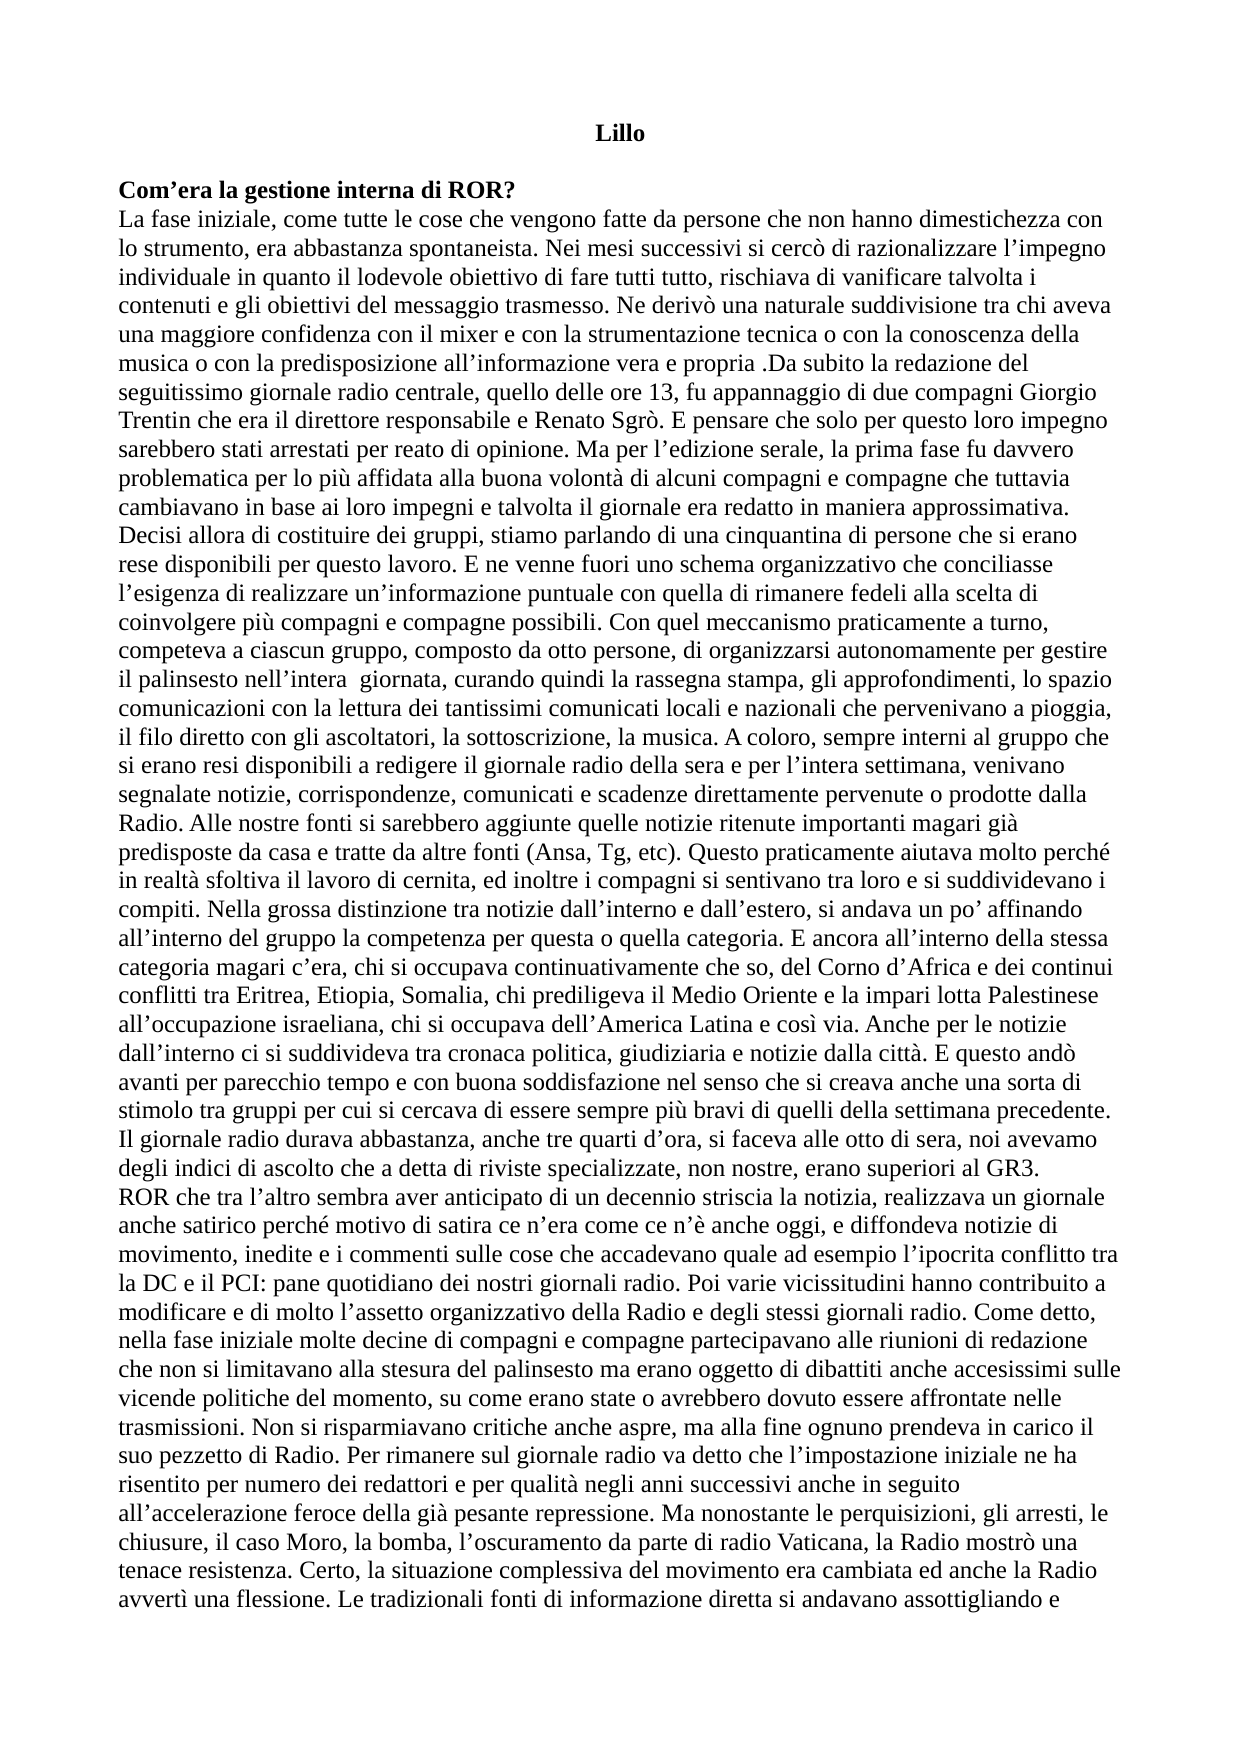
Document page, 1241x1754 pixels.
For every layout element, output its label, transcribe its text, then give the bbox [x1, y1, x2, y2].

text ROR che tra l’altro sembra aver anticipato di un decennio striscia la notizia, realizzava un giornale anche satirico perché motivo di satira ce n’era come ce n’è anche oggi, e diffondeva notizie di movimento, inedite e i commenti sulle cose che accadevano quale ad esempio l’ipocrita conflitto tra la DC e il PCI: pane quotidiano dei nostri giornali radio. Poi varie vicissitudini hanno contribuito a modificare e di molto l’assetto organizzativo della Radio e degli stessi giornali radio. Come detto, nella fase iniziale molte decine di compagni e compagne partecipavano alle riunioni di redazione che non si limitavano alla stesura del palinsesto ma erano oggetto di dibattiti anche accesissimi sulle vicende politiche del momento, su come erano state o avrebbero dovuto essere affrontate nelle trasmissioni. Non si risparmiavano critiche anche aspre, ma alla fine ognuno prendeva in carico il suo pezzetto di Radio. Per rimanere sul giornale radio va detto che l’impostazione iniziale ne ha risentito per numero dei redattori e per qualità negli anni successivi anche in seguito all’accelerazione feroce della già pesante repressione. Ma nonostante le perquisizioni, gli arresti, le chiusure, il caso Moro, la bomba, l’oscuramento da parte di radio Vaticana, la Radio mostrò una tenace resistenza. Certo, la situazione complessiva del movimento era cambiata ed anche la Radio avvertì una flessione. Le tradizionali fonti di informazione diretta si andavano assottigliando e [118, 1182, 1122, 1613]
text Lillo [118, 118, 1122, 147]
text La fase iniziale, come tutte le cose che vengono fatte da persone che non hanno dimestichezza con lo strumento, era abbastanza spontaneista. Nei mesi successivi si cercò di razionalizzare l’impegno individuale in quanto il lodevole obiettivo di fare tutti tutto, rischiava di vanificare talvolta i contenuti e gli obiettivi del messaggio trasmesso. Ne derivò una naturale suddivisione tra chi aveva una maggiore confidenza con il mixer e con la strumentazione tecnica o con la conoscenza della musica o con la predisposizione all’informazione vera e propria .Da subito la redazione del seguitissimo giornale radio centrale, quello delle ore 13, fu appannaggio di due compagni Giorgio Trentin che era il direttore responsabile e Renato Sgrò. E pensare che solo per questo loro impegno sarebbero stati arrestati per reato di opinione. Ma per l’edizione serale, la prima fase fu davvero problematica per lo più affidata alla buona volontà di alcuni compagni e compagne che tuttavia cambiavano in base ai loro impegni e talvolta il giornale era redatto in maniera approssimativa. Decisi allora di costituire dei gruppi, stiamo parlando di una cinquantina di persone che si erano rese disponibili per questo lavoro. E ne venne fuori uno schema organizzativo che conciliasse l’esigenza di realizzare un’informazione puntuale con quella di rimanere fedeli alla scelta di coinvolgere più compagni e compagne possibili. Con quel meccanismo praticamente a turno, competeva a ciascun gruppo, composto da otto persone, di organizzarsi autonomamente per gestire il palinsesto nell’intera giornata, curando quindi la rassegna stampa, gli approfondimenti, lo spazio comunicazioni con la lettura dei tantissimi comunicati locali e nazionali che pervenivano a pioggia, il filo diretto con gli ascoltatori, la sottoscrizione, la musica. A coloro, sempre interni al gruppo che si erano resi disponibili a redigere il giornale radio della sera e per l’intera settimana, venivano segnalate notizie, corrispondenze, comunicati e scadenze direttamente pervenute o prodotte dalla Radio. Alle nostre fonti si sarebbero aggiunte quelle notizie ritenute importanti magari già predisposte da casa e tratte da altre fonti (Ansa, Tg, etc). Questo praticamente aiutava molto perché in realtà sfoltiva il lavoro di cernita, ed inoltre i compagni si sentivano tra loro e si suddividevano i compiti. Nella grossa distinzione tra notizie dall’interno e dall’estero, si andava un po’ affinando all’interno del gruppo la competenza per questa o quella categoria. E ancora all’interno della stessa categoria magari c’era, chi si occupava continuativamente che so, del Corno d’Africa e dei continui conflitti tra Eritrea, Etiopia, Somalia, chi prediligeva il Medio Oriente e la impari lotta Palestinese all’occupazione israeliana, chi si occupava dell’America Latina e così via. Anche per le notizie dall’interno ci si suddivideva tra cronaca politica, giudiziaria e notizie dalla città. E questo andò avanti per parecchio tempo e con buona soddisfazione nel senso che si creava anche una sorta di stimolo tra gruppi per cui si cercava di essere sempre più bravi di quelli della settimana precedente. Il giornale radio durava abbastanza, anche tre quarti d’ora, si faceva alle otto di sera, noi avevamo degli indici di ascolto che a detta di riviste specializzate, non nostre, erano superiori al GR3. [118, 204, 1122, 1182]
text Com’era la gestione interna di ROR? [118, 176, 1122, 204]
